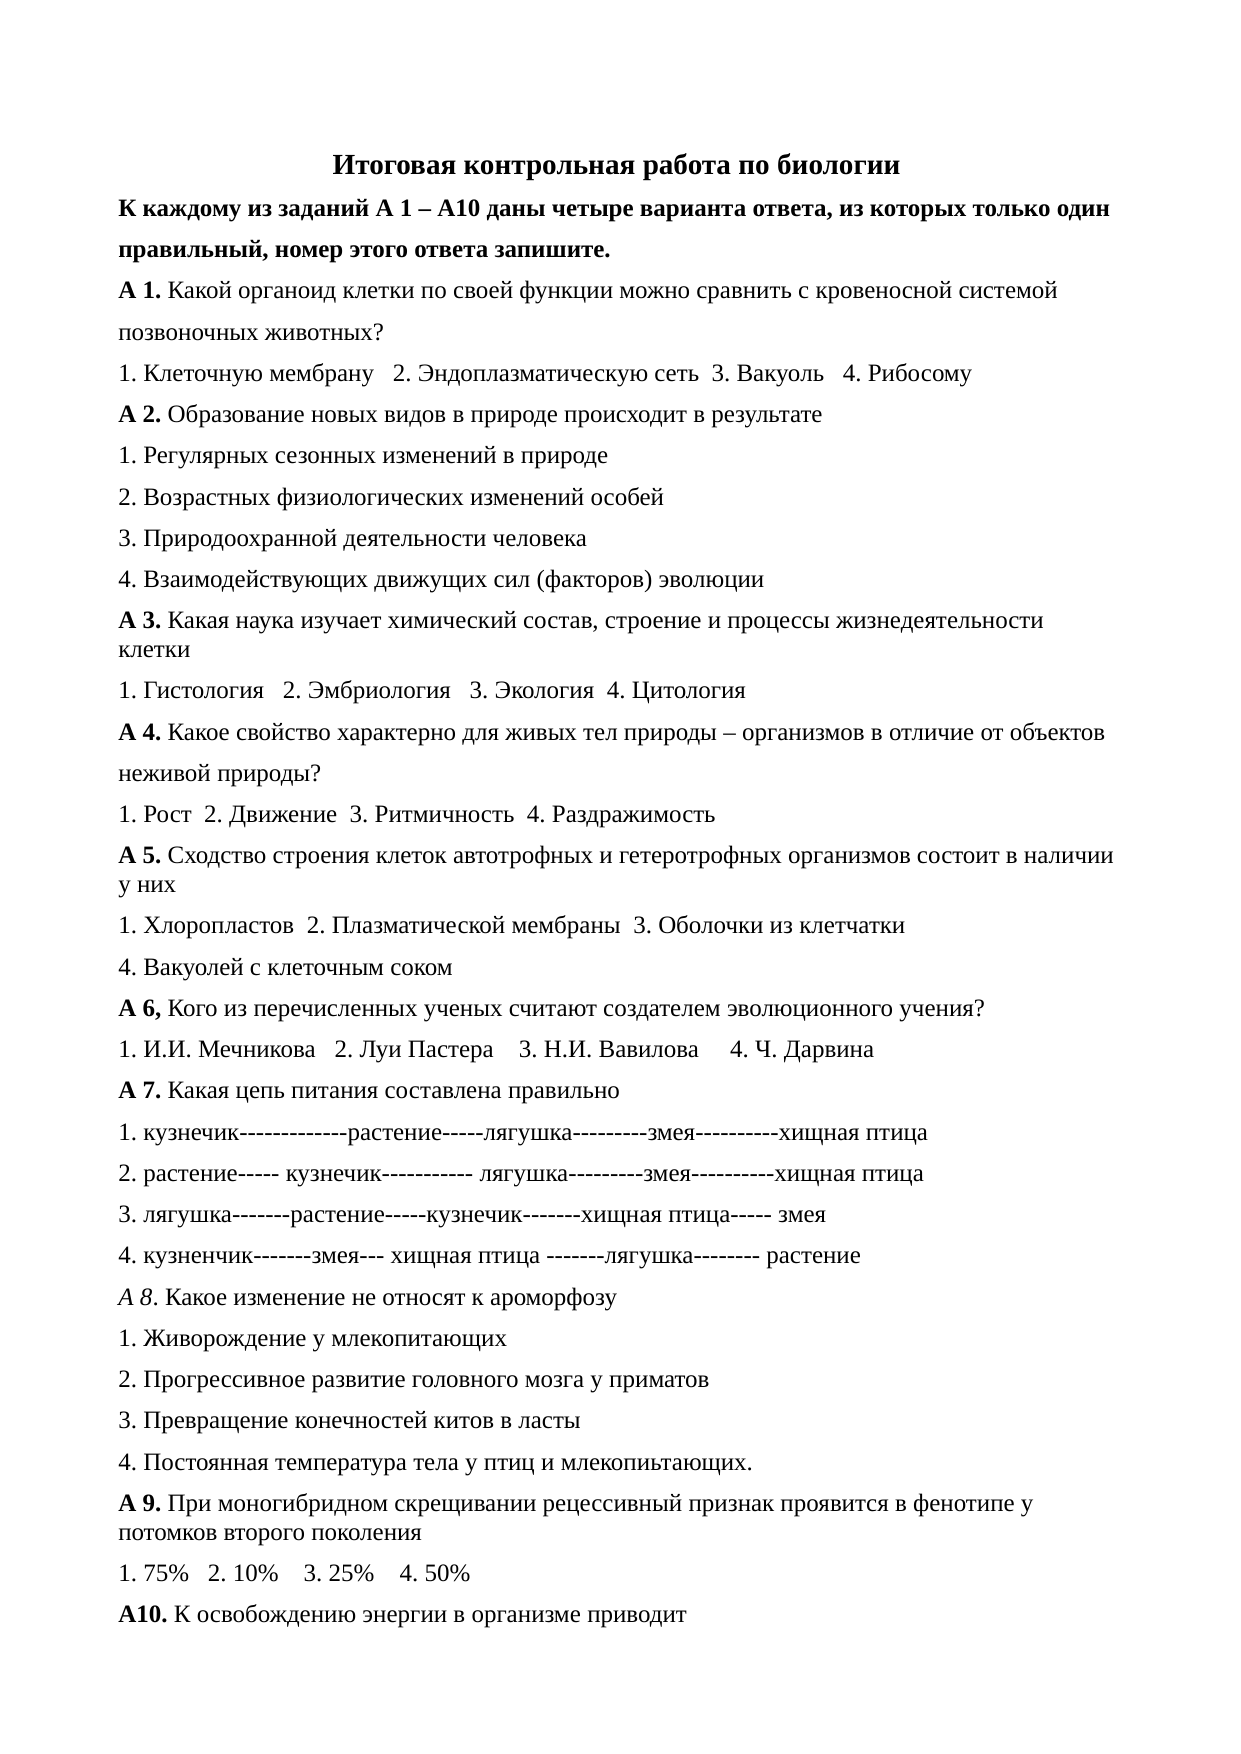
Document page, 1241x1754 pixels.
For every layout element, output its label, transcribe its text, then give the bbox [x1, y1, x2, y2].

text 2. Возрастных физиологических изменений особей [118, 482, 1122, 510]
text А 1. Какой органоид клетки по своей функции можно сравнить с кровеносной системой [118, 275, 1122, 304]
text А 5. Сходство строения клеток автотрофных и гетеротрофных организмов состоит в наличии у них [118, 840, 1122, 898]
text 2. Прогрессивное развитие головного мозга у приматов [118, 1364, 1122, 1393]
text 3. Природоохранной деятельности человека [118, 523, 1122, 552]
text Итоговая контрольная работа по биологии [118, 147, 1122, 180]
text 2. растение----- кузнечик----------- лягушка---------змея----------хищная птица [118, 1158, 1122, 1187]
text позвоночных животных? [118, 317, 1122, 345]
text А 9. При моногибридном скрещивании рецессивный признак проявится в фенотипе у потомков второго поколения [118, 1488, 1122, 1545]
text А 7. Какая цепь питания составлена правильно [118, 1075, 1122, 1104]
text 1. Клеточную мембрану 2. Эндоплазматическую сеть 3. Вакуоль 4. Рибосому [118, 358, 1122, 387]
text А 4. Какое свойство характерно для живых тел природы – организмов в отличие от объектов [118, 717, 1122, 745]
text К каждому из заданий А 1 – А10 даны четыре варианта ответа, из которых только один [118, 193, 1122, 222]
text А 2. Образование новых видов в природе происходит в результате [118, 399, 1122, 428]
text 4. Постоянная температура тела у птиц и млекопиьтающих. [118, 1447, 1122, 1475]
text правильный, номер этого ответа запишите. [118, 234, 1122, 263]
text 4. кузненчик-------змея--- хищная птица -------лягушка-------- растение [118, 1240, 1122, 1269]
text 1. 75% 2. 10% 3. 25% 4. 50% [118, 1558, 1122, 1587]
text 3. Превращение конечностей китов в ласты [118, 1405, 1122, 1434]
text 1. кузнечик-------------растение-----лягушка---------змея----------хищная птица [118, 1117, 1122, 1145]
text 1. Гистология 2. Эмбриология 3. Экология 4. Цитология [118, 675, 1122, 704]
text 1. Живорождение у млекопитающих [118, 1323, 1122, 1352]
text А 3. Какая наука изучает химический состав, строение и процессы жизнедеятельности клетки [118, 605, 1122, 663]
text А 8. Какое изменение не относят к ароморфозу [118, 1282, 1122, 1310]
text неживой природы? [118, 758, 1122, 787]
text 1. И.И. Мечникова 2. Луи Пастера 3. Н.И. Вавилова 4. Ч. Дарвина [118, 1034, 1122, 1063]
text 4. Вакуолей с клеточным соком [118, 952, 1122, 980]
text 1. Рост 2. Движение 3. Ритмичность 4. Раздражимость [118, 799, 1122, 828]
text 4. Взаимодействующих движущих сил (факторов) эволюции [118, 564, 1122, 593]
text 1. Хлоропластов 2. Плазматической мембраны 3. Оболочки из клетчатки [118, 910, 1122, 939]
text 1. Регулярных сезонных изменений в природе [118, 440, 1122, 469]
text А10. К освобождению энергии в организме приводит [118, 1599, 1122, 1628]
text 3. лягушка-------растение-----кузнечик-------хищная птица----- змея [118, 1199, 1122, 1228]
text А 6, Кого из перечисленных ученых считают создателем эволюционного учения? [118, 993, 1122, 1022]
